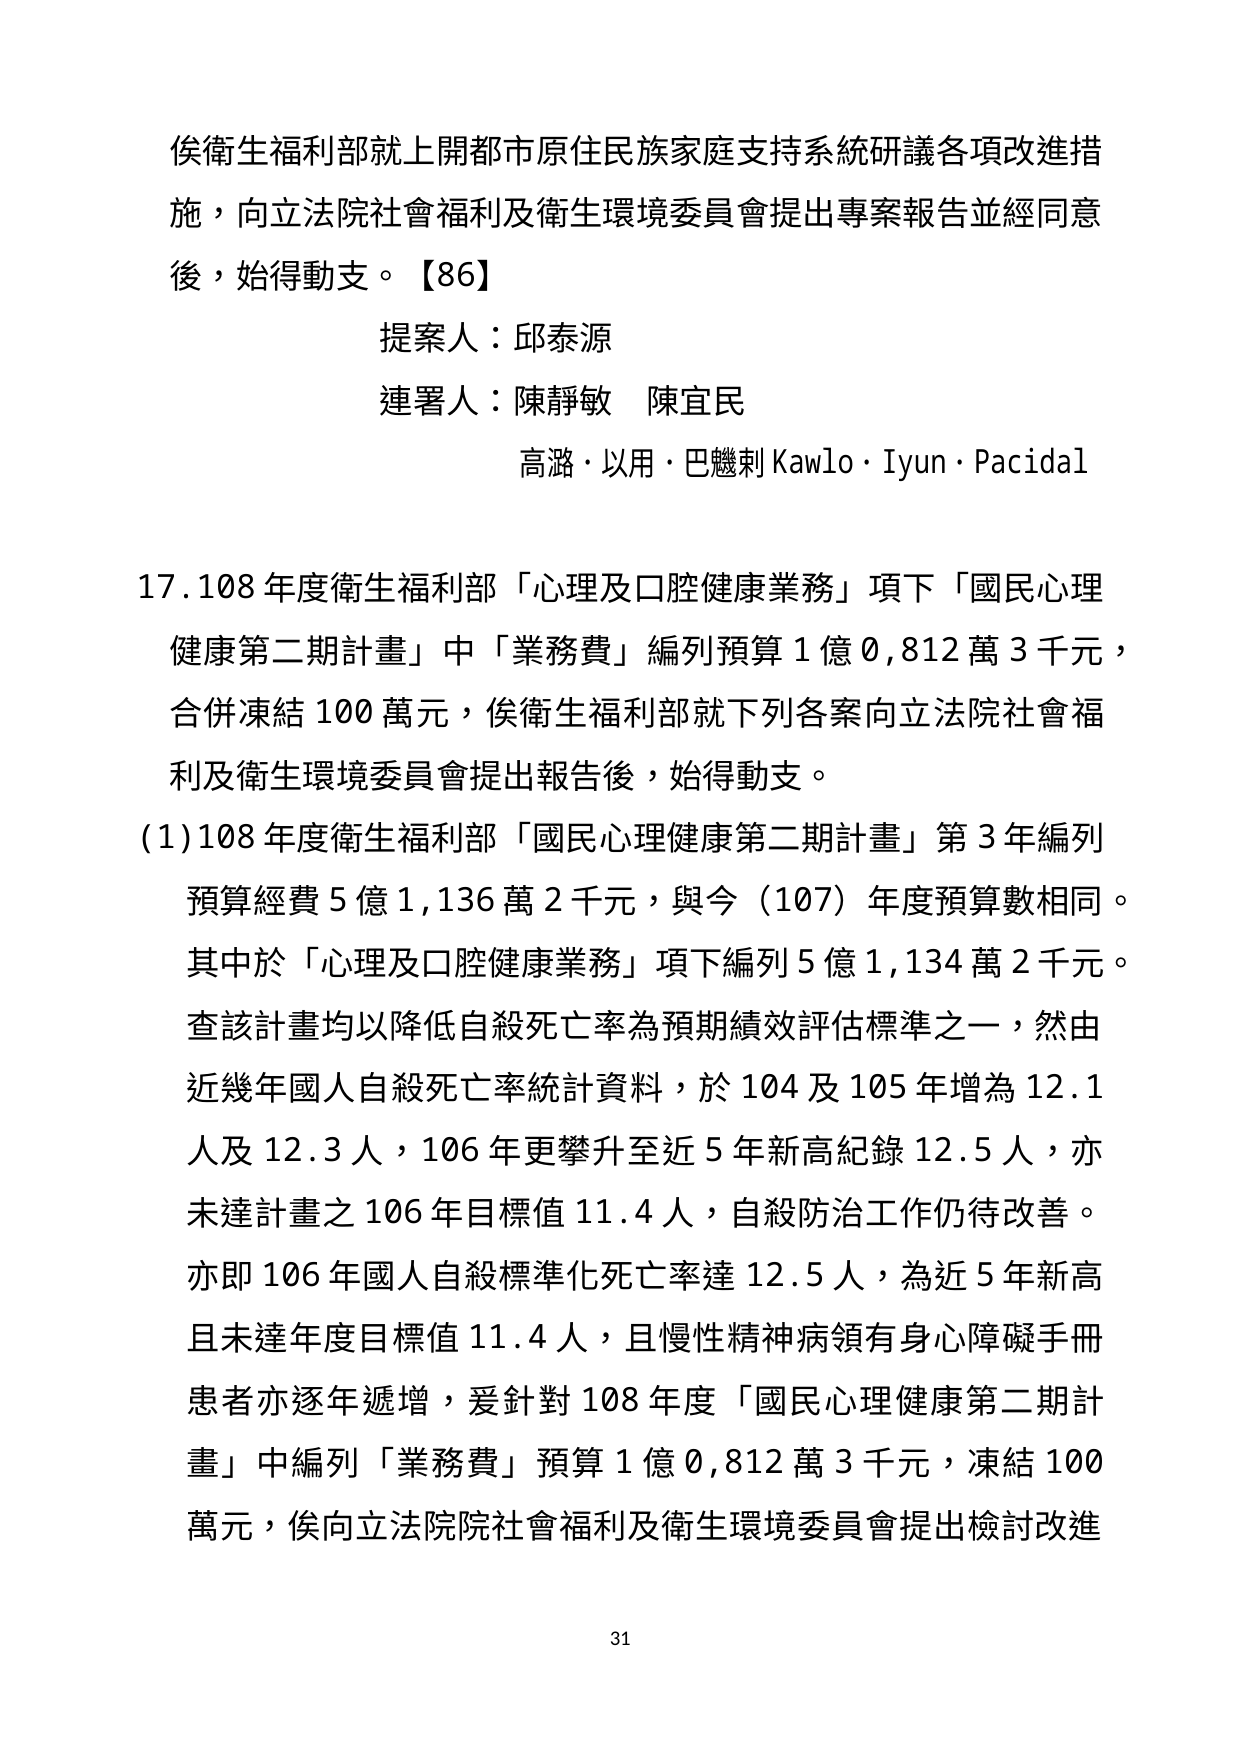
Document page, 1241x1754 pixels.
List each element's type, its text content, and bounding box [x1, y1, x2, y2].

text 提案人：邱泰源 [379, 294, 1104, 357]
text 高潞．以用．巴魕剌Kawlo．Iyun．Pacidal [379, 419, 1104, 482]
text (1)108年度衛生福利部「國民心理健康第二期計畫」第3年編列預算經費5億1,136萬2千元，與今（107）年度預算數相同。其中於「心理及口腔健康業務」項下編列5億1,134萬2千元。查該計畫均以降低自殺死亡率為預期績效評估標準之一，然由近幾年國人自殺死亡率統計資料，於104及105年增為12.1人及12.3人，106年更攀升至近5年新高紀錄12.5人，亦未達計畫之106年目標值11.4人，自殺防治工作仍待改善。亦即106年國人自殺標準化死亡率達12.5人，為近5年新高且未達年度目標值11.4人，且慢性精神病領有身心障礙手冊患者亦逐年遞增，爰針對108年度「國民心理健康第二期計畫」中編列「業務費」預算1億0,812萬3千元，凍結100萬元，俟向立法院院社會福利及衛生環境委員會提出檢討改進報告，並須針對男性自殺死亡率高於女性之改善作法，依性別預算精神擬訂具體策略後，始得動支。【84】 [136, 794, 1104, 1544]
text 16.有鑒於社會環境變遷、人口移動，眾多原住民族人口離開原鄉移入都市，截至今（107）年8月已達原住民族總人口數的46.84％，然移居都市的原住民族人，面對就業困境、生活難題及福利需求，需要更長時間適應新的生活模式及問題，致使都市原住民族家庭亟需更多社會支持；惟我國現行都市原住民族家庭支持系統政策不足且分散。承上，近日新竹市傳出虐童家暴案件，據報載家庭成員具原民身分。細查新竹市都原家庭支持系統，依原住民族委員會「今（107）年度補助直轄市及縣(市）政府推動原住民族家庭服務中心實施計畫」補助標準，轄有原住民族地區之直轄市或縣(市)者，其居住於非原住民族地區之原住民人口數已達4,500人以上，且經評估確有實際需求者，得申請設置。惟具4,121人原住民族人口的新竹市卻無法申請補助、設置原住民族家服中心。是以，都市原住民族家庭支持系統欠缺，實為家暴憾事之主因。綜合上述，相關主管機關應考慮原住民族相較其他族群社經地位落後，又本於文化刻板印等因素，生活於都市之都市原住民承擔眾多壓力，應予以扶助。爰此，針對108年度衛生福利部「心理及口腔健康業務」項下「國民心理健康第二期計畫」編列預算5億1,134萬2千元，凍結1000萬元，俟衛生福利部就上開都市原住民族家庭支持系統研議各項改進措施，向立法院社會福利及衛生環境委員會提出專案報告並經同意後，始得動支。【86】 [136, 107, 1104, 294]
text 連署人：陳靜敏 陳宜民 [379, 357, 1104, 419]
text 17.108年度衛生福利部「心理及口腔健康業務」項下「國民心理健康第二期計畫」中「業務費」編列預算1億0,812萬3千元，合併凍結100萬元，俟衛生福利部就下列各案向立法院社會福利及衛生環境委員會提出報告後，始得動支。 [136, 544, 1104, 794]
